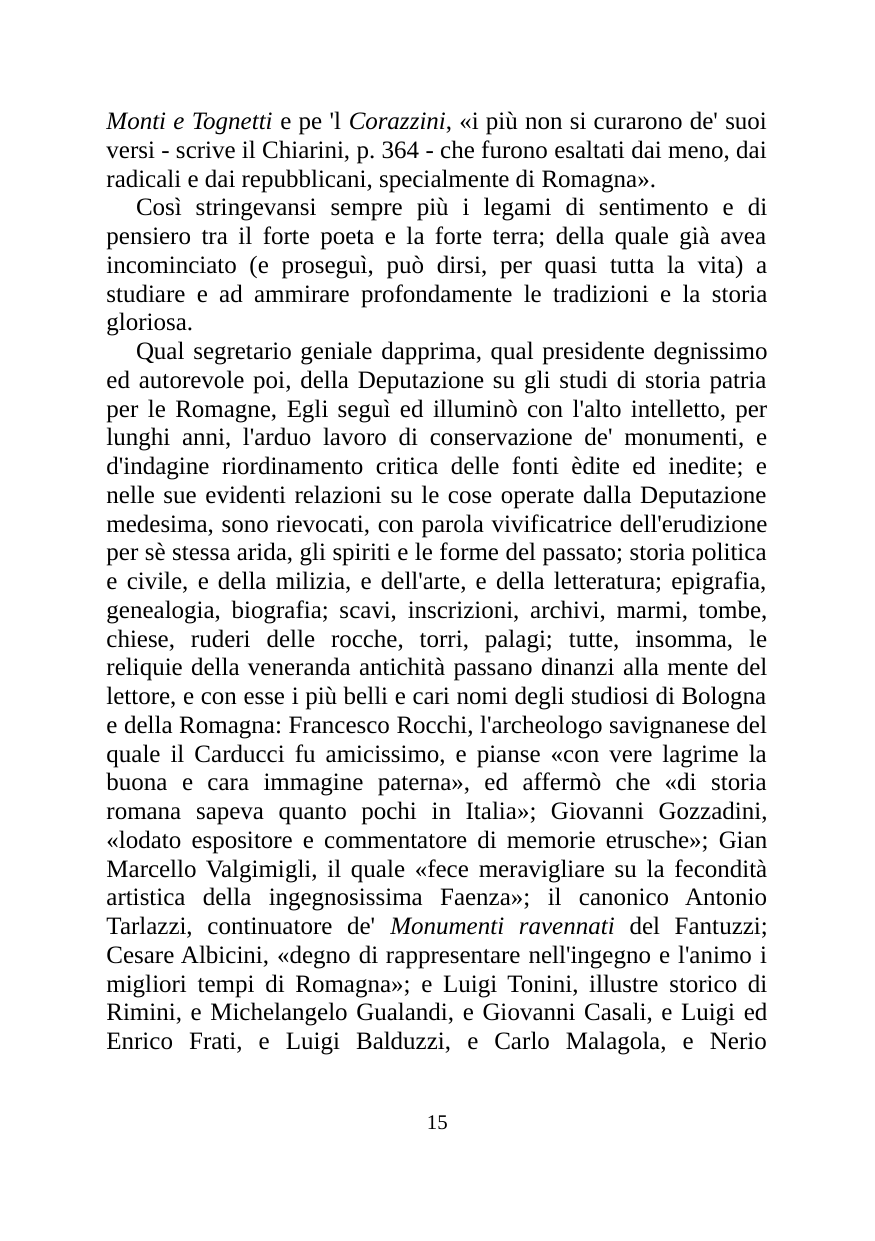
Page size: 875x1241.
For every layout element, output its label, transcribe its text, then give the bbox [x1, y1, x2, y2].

text Monti e Tognetti e pe 'l Corazzini, «i più non si curarono de' suoi versi - scrive il Chiarini, p. 364 - che furono esaltati dai meno, dai radicali e dai repubblicani, specialmente di Romagna». [106, 106, 768, 192]
text Così stringevansi sempre più i legami di sentimento e di pensiero tra il forte poeta e la forte terra; della quale già avea incominciato (e proseguì, può dirsi, per quasi tutta la vita) a studiare e ad ammirare profondamente le tradizioni e la storia gloriosa. [106, 192, 768, 336]
text Qual segretario geniale dapprima, qual presidente degnissimo ed autorevole poi, della Deputazione su gli studi di storia patria per le Romagne, Egli seguì ed illuminò con l'alto intelletto, per lunghi anni, l'arduo lavoro di conservazione de' monumenti, e d'indagine riordinamento critica delle fonti èdite ed inedite; e nelle sue evidenti relazioni su le cose operate dalla Deputazione medesima, sono rievocati, con parola vivificatrice dell'erudizione per sè stessa arida, gli spiriti e le forme del passato; storia politica e civile, e della milizia, e dell'arte, e della letteratura; epigrafia, genealogia, biografia; scavi, inscrizioni, archivi, marmi, tombe, chiese, ruderi delle rocche, torri, palagi; tutte, insomma, le reliquie della veneranda antichità passano dinanzi alla mente del lettore, e con esse i più belli e cari nomi degli studiosi di Bologna e della Romagna: Francesco Rocchi, l'archeologo savignanese del quale il Carducci fu amicissimo, e pianse «con vere lagrime la buona e cara immagine paterna», ed affermò che «di storia romana sapeva quanto pochi in Italia»; Giovanni Gozzadini, «lodato espositore e commentatore di memorie etrusche»; Gian Marcello Valgimigli, il quale «fece meravigliare su la fecondità artistica della ingegnosissima Faenza»; il canonico Antonio Tarlazzi, continuatore de' Monumenti ravennati del Fantuzzi; Cesare Albicini, «degno di rappresentare nell'ingegno e l'animo i migliori tempi di Romagna»; e Luigi Tonini, illustre storico di Rimini, e Michelangelo Gualandi, e Giovanni Casali, e Luigi ed Enrico Frati, e Luigi Balduzzi, e Carlo Malagola, e Nerio [106, 336, 768, 1055]
